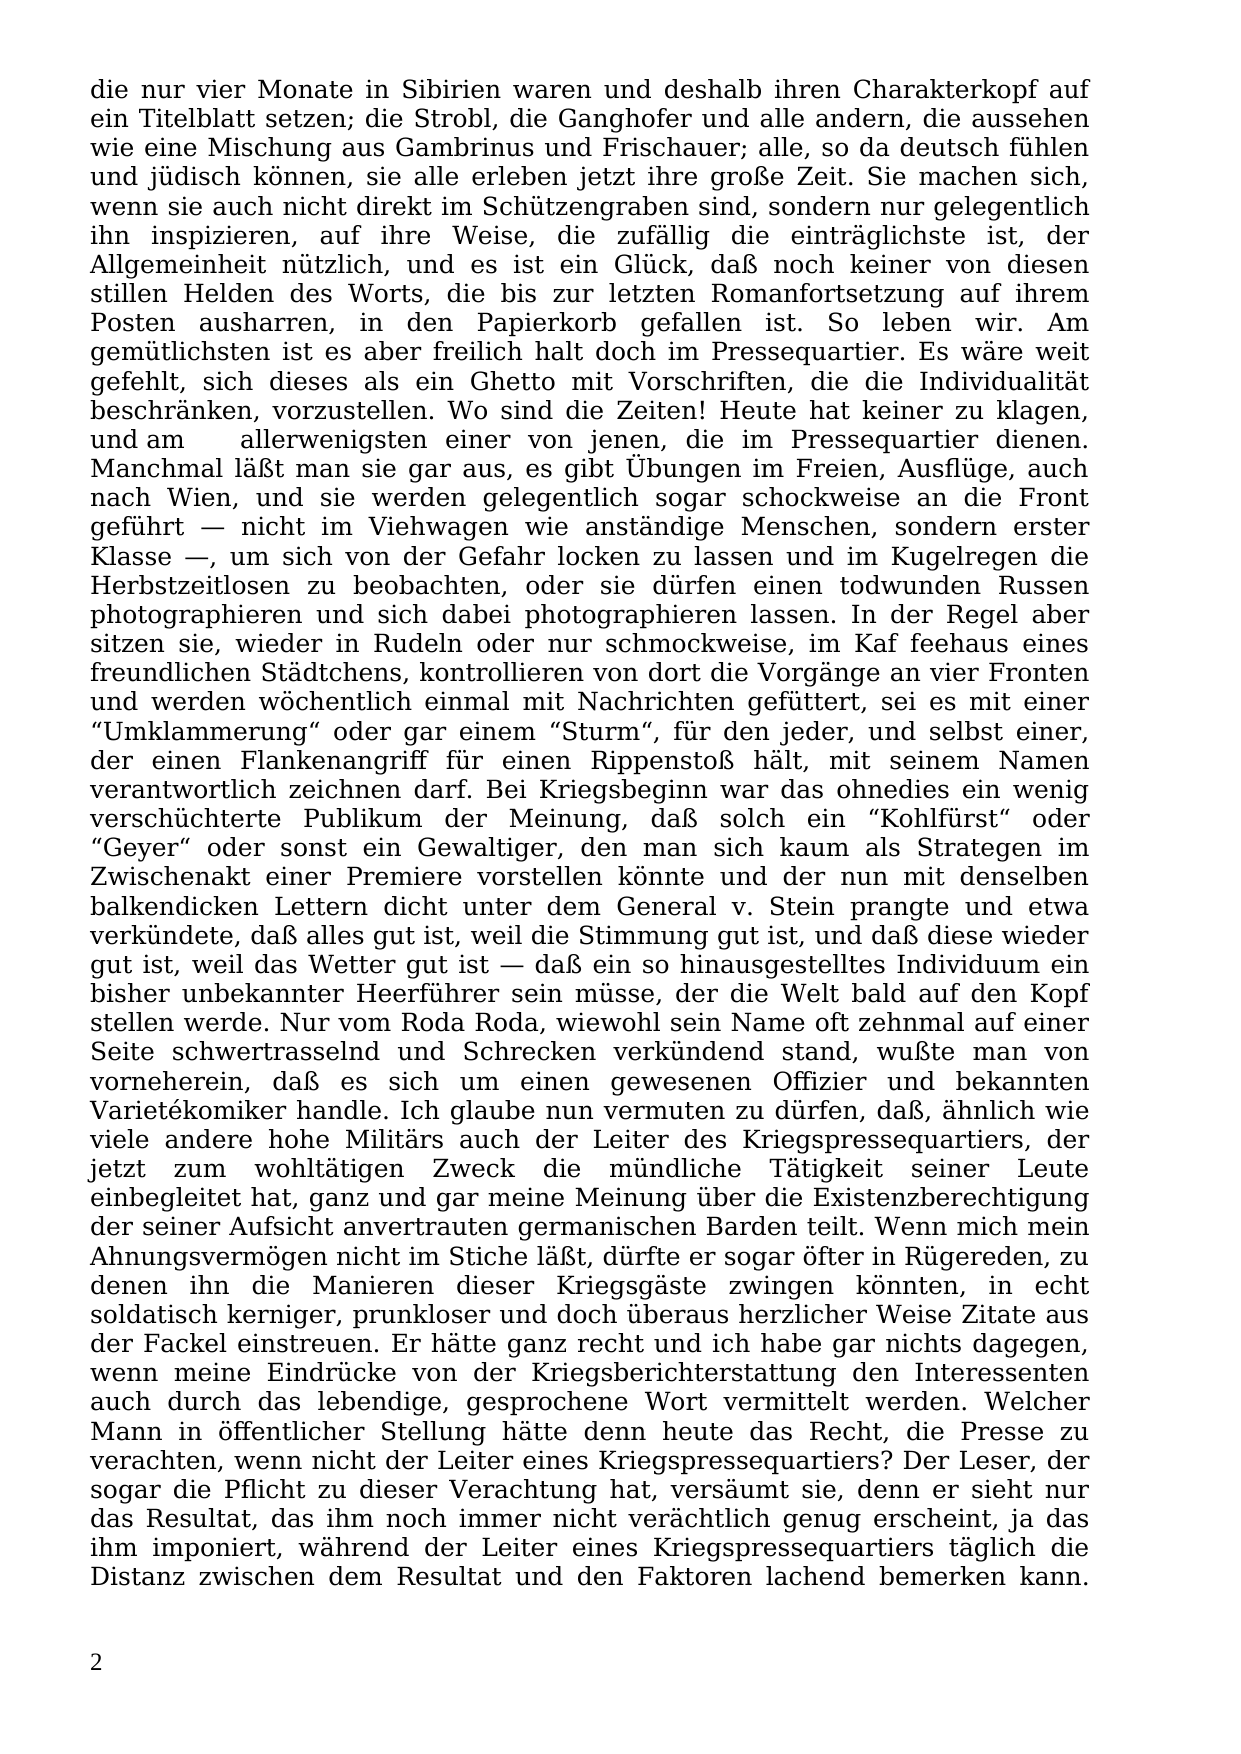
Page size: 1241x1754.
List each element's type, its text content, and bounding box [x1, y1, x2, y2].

text die nur vier Monate in Sibirien waren und deshalb ihren Charakterkopf auf ein Titelblatt setzen; die Strobl, die Ganghofer und alle andern, die aussehen wie eine Mischung aus Gambrinus und Frischauer; alle, so da deutsch fühlen und jüdisch können, sie alle erleben jetzt ihre große Zeit. Sie machen sich, wenn sie auch nicht direkt im Schützengraben sind, sondern nur gelegentlich ihn inspizieren, auf ihre Weise, die zufällig die einträglichste ist, der Allgemeinheit nützlich, und es ist ein Glück, daß noch keiner von diesen stillen Helden des Worts, die bis zur letzten Romanfortsetzung auf ihrem Posten ausharren, in den Papierkorb gefallen ist. So leben wir. Am gemütlichsten ist es aber freilich halt doch im Pressequartier. Es wäre weit gefehlt, sich dieses als ein Ghetto mit Vorschriften, die die Individualität beschränken, vorzustellen. Wo sind die Zeiten! Heute hat keiner zu klagen, und am allerwenigsten einer von jenen, die im Pressequartier dienen. Manchmal läßt man sie gar aus, es gibt Übungen im Freien, Ausflüge, auch nach Wien, und sie werden gelegentlich sogar schockweise an die Front geführt — nicht im Viehwagen wie anständige Menschen, sondern erster Klasse —, um sich von der Gefahr locken zu lassen und im Kugelregen die Herbstzeitlosen zu beobachten, oder sie dürfen einen todwunden Russen photographieren und sich dabei photographieren lassen. In der Regel aber sitzen sie, wieder in Rudeln oder nur schmockweise, im Kaf feehaus eines freundlichen Städtchens, kontrollieren von dort die Vorgänge an vier Fronten und werden wöchentlich einmal mit Nachrichten gefüttert, sei es mit einer “Umklammerung“ oder gar einem “Sturm“, für den jeder, und selbst einer, der einen Flankenangriff für einen Rippenstoß hält, mit seinem Namen verantwortlich zeichnen darf. Bei Kriegsbeginn war das ohnedies ein wenig verschüchterte Publikum der Meinung, daß solch ein “Kohlfürst“ oder “Geyer“ oder sonst ein Gewaltiger, den man sich kaum als Strategen im Zwischenakt einer Premiere vorstellen könnte und der nun mit denselben balkendicken Lettern dicht unter dem General v. Stein prangte und etwa verkündete, daß alles gut ist, weil die Stimmung gut ist, und daß diese wieder gut ist, weil das Wetter gut ist — daß ein so hinausgestelltes Individuum ein bisher unbekannter Heerführer sein müsse, der die Welt bald auf den Kopf stellen werde. Nur vom Roda Roda, wiewohl sein Name oft zehnmal auf einer Seite schwertrasselnd und Schrecken verkündend stand, wußte man von vorneherein, daß es sich um einen gewesenen Offizier und bekannten Varietékomiker handle. Ich glaube nun vermuten zu dürfen, daß, ähnlich wie viele andere hohe Militärs auch der Leiter des Kriegspressequartiers, der jetzt zum wohltätigen Zweck die mündliche Tätigkeit seiner Leute einbegleitet hat, ganz und gar meine Meinung über die Existenzberechtigung der seiner Aufsicht anvertrauten germanischen Barden teilt. Wenn mich mein Ahnungsvermögen nicht im Stiche läßt, dürfte er sogar öfter in Rügereden, zu denen ihn die Manieren dieser Kriegsgäste zwingen könnten, in echt soldatisch kerniger, prunkloser und doch überaus herzlicher Weise Zitate aus der Fackel einstreuen. Er hätte ganz recht und ich habe gar nichts dagegen, wenn meine Eindrücke von der Kriegsberichterstattung den Interessenten auch durch das lebendige, gesprochene Wort vermittelt werden. Welcher Mann in öffentlicher Stellung hätte denn heute das Recht, die Presse zu verachten, wenn nicht der Leiter eines Kriegspressequartiers? Der Leser, der sogar die Pflicht zu dieser Verachtung hat, versäumt sie, denn er sieht nur das Resultat, das ihm noch immer nicht verächtlich genug erscheint, ja das ihm imponiert, während der Leiter eines Kriegspressequartiers täglich die Distanz zwischen dem Resultat und den Faktoren lachend bemerken kann. [90, 75, 1091, 1592]
